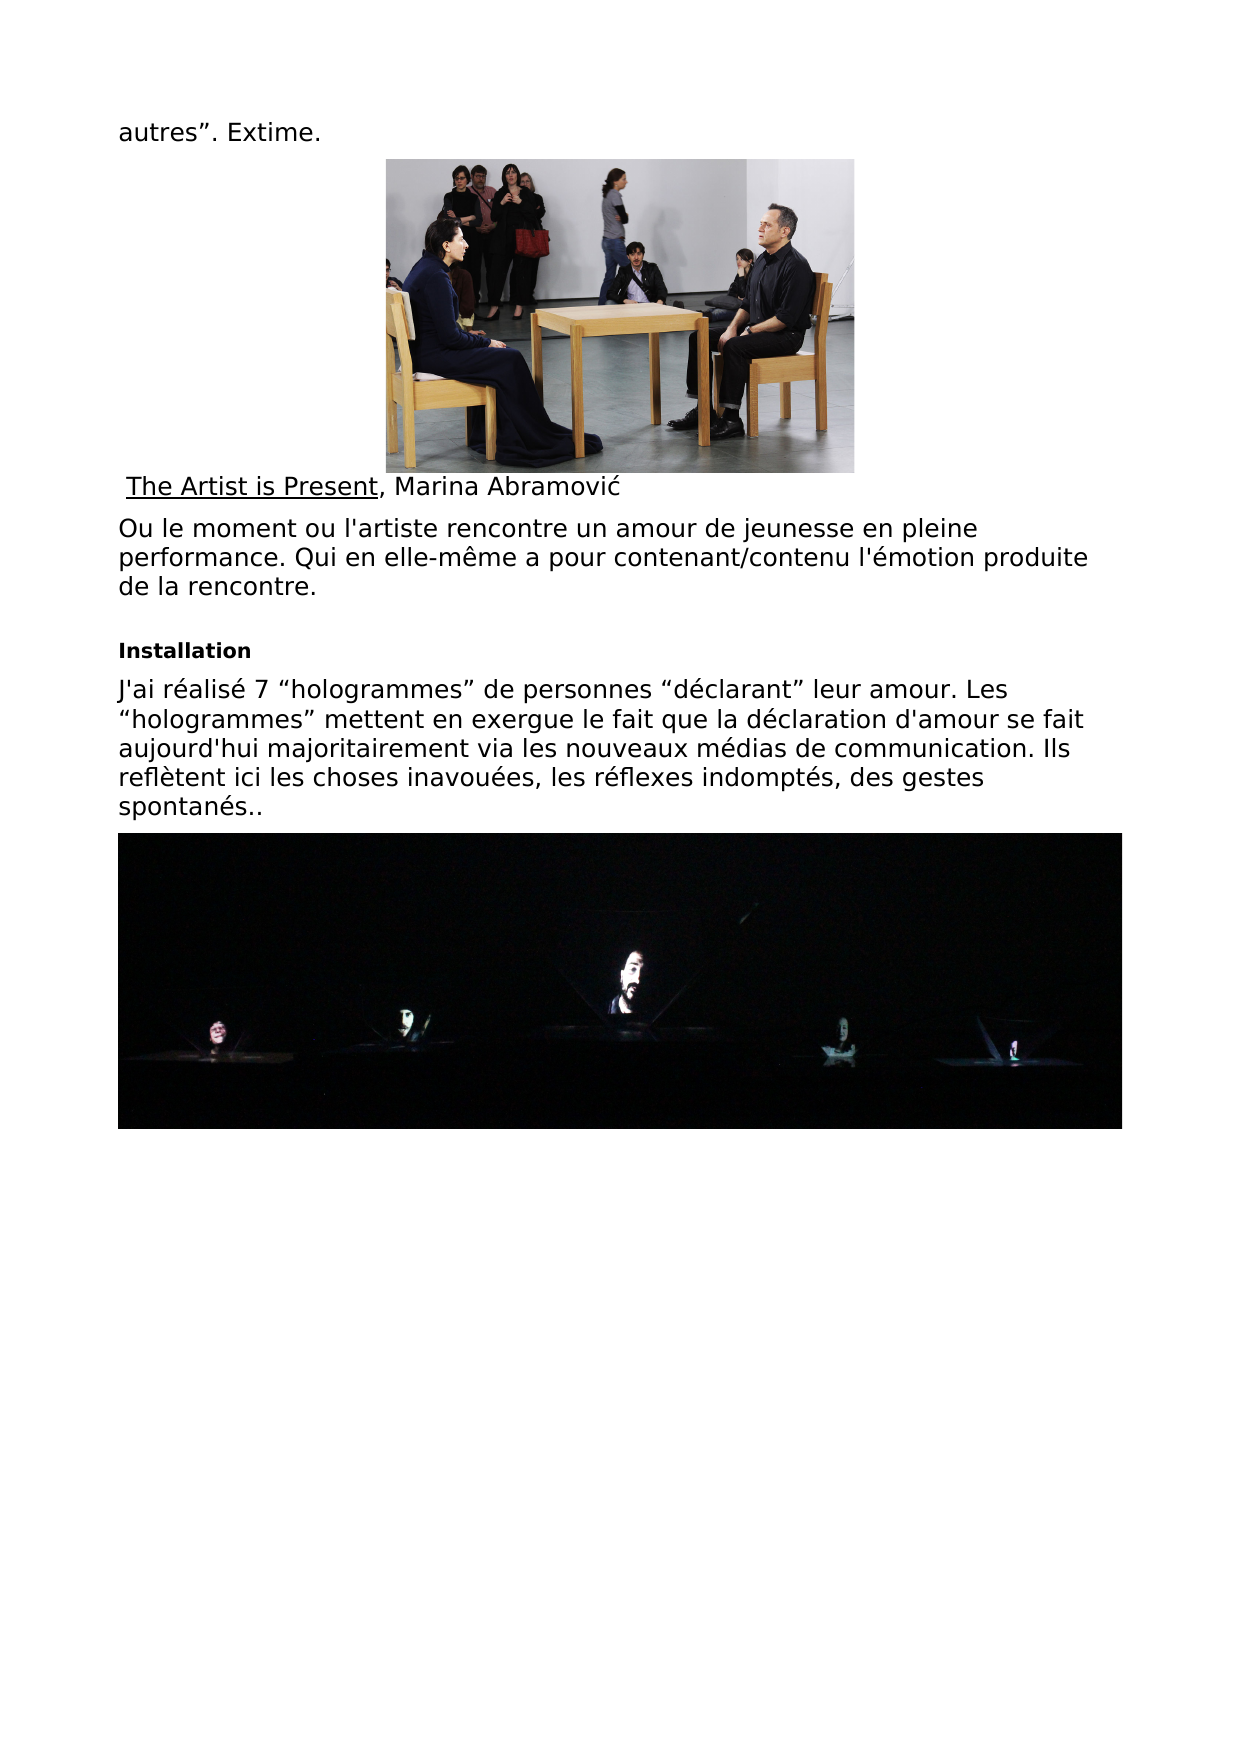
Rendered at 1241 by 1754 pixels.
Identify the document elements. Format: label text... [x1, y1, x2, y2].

picture [385, 159, 855, 473]
text The Artist is Present, Marina Abramović [118, 160, 1122, 501]
text Ou le moment ou l'artiste rencontre un amour de jeunesse en pleine performance. Qui en elle-même a pour contenant/contenu l'émotion produite de la rencontre. [118, 514, 1122, 601]
picture [118, 833, 1123, 1129]
text autres”. Extime. [118, 118, 1122, 147]
text J'ai réalisé 7 “hologrammes” de personnes “déclarant” leur amour. Les “hologrammes” mettent en exergue le fait que la déclaration d'amour se fait aujourd'hui majoritairement via les nouveaux médias de communication. Ils reflètent ici les choses inavouées, les réflexes indomptés, des gestes spontanés.. [118, 676, 1122, 821]
subtitle Installation [118, 639, 1122, 663]
